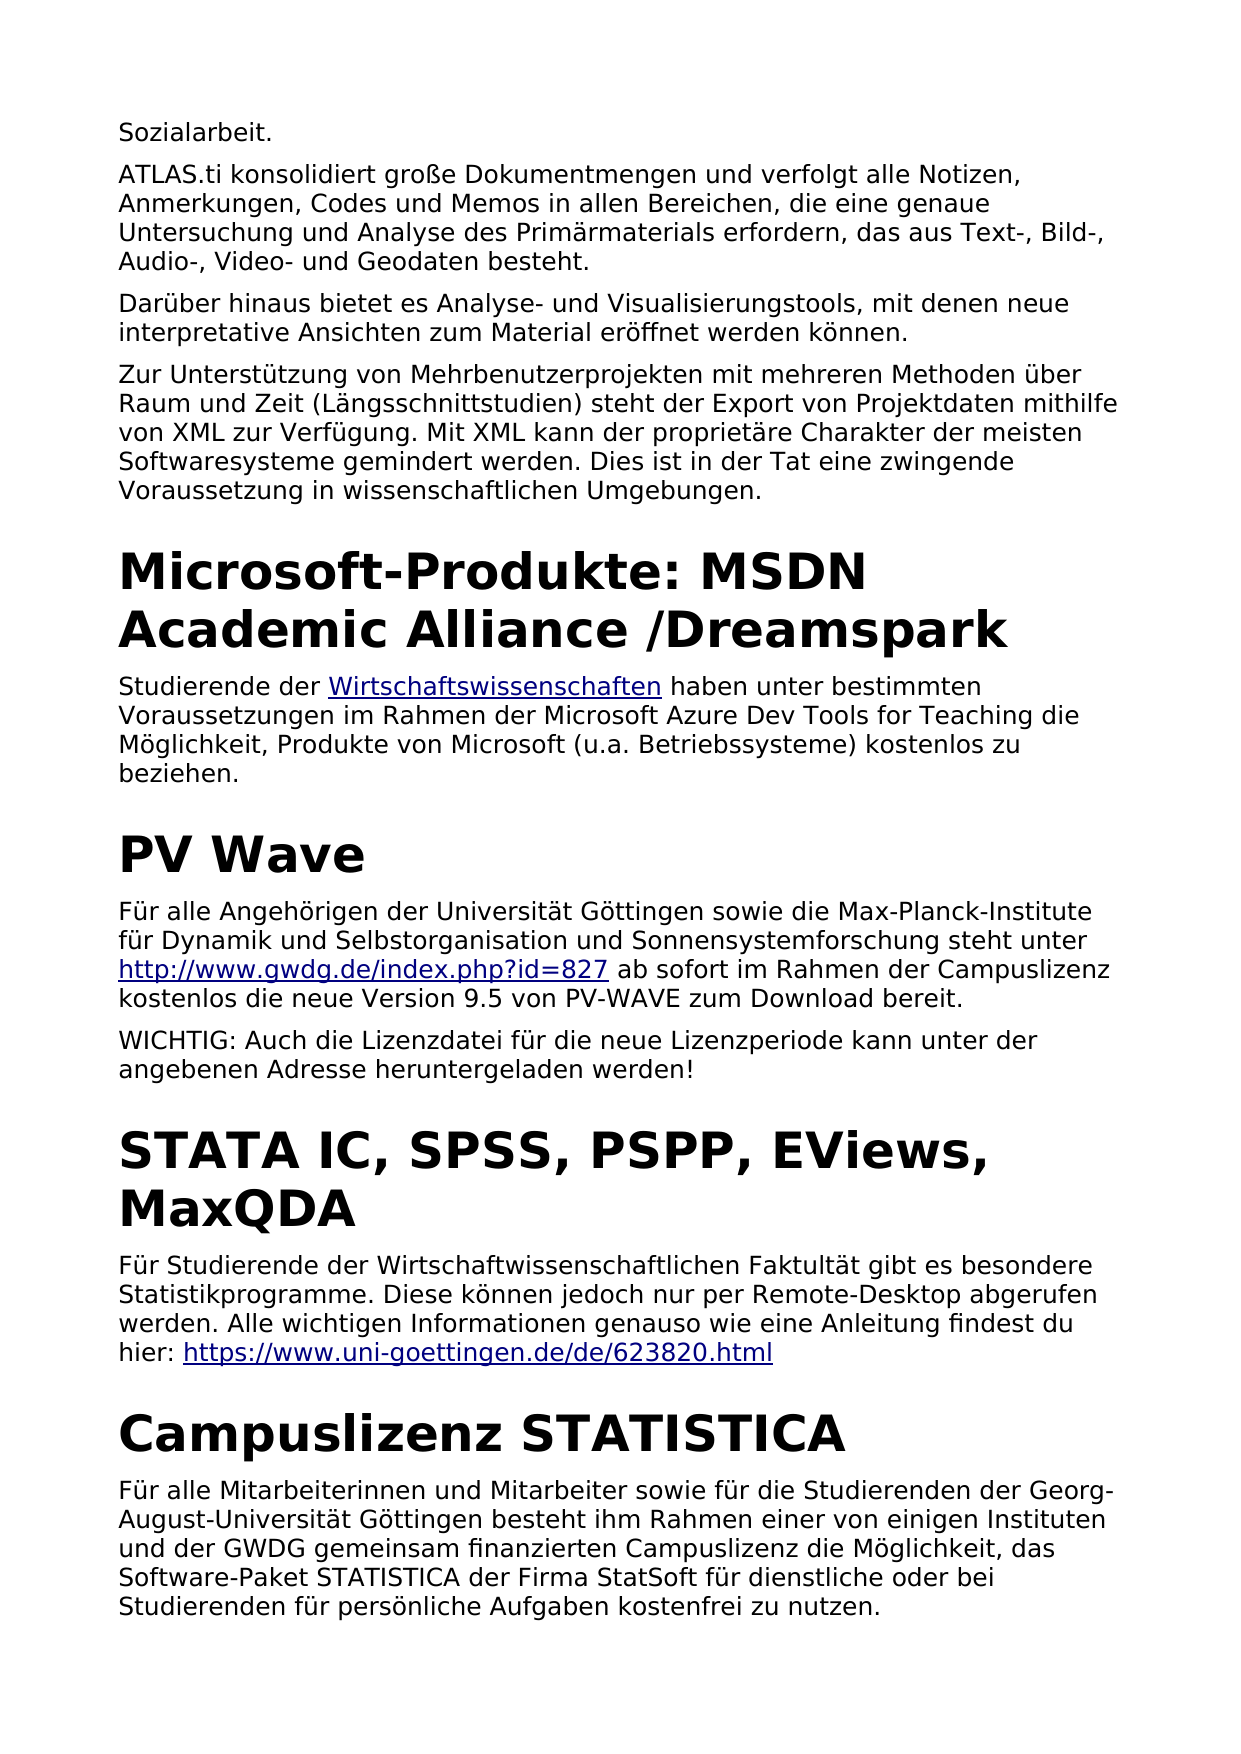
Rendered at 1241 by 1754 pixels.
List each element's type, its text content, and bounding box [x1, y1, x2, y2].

subtitle STATA IC, SPSS, PSPP, EViews, MaxQDA [118, 1122, 1122, 1238]
text Für alle Mitarbeiterinnen und Mitarbeiter sowie für die Studierenden der Georg-August-Universität Göttingen besteht ihm Rahmen einer von einigen Instituten und der GWDG gemeinsam finanzierten Campuslizenz die Möglichkeit, das Software-Paket STATISTICA der Firma StatSoft für dienstliche oder bei Studierenden für persönliche Aufgaben kostenfrei zu nutzen. [118, 1476, 1122, 1622]
subtitle Microsoft-Produkte: MSDN Academic Alliance /Dreamspark [118, 543, 1122, 659]
text Für Studierende der Wirtschaftwissenschaftlichen Faktultät gibt es besondere Statistikprogramme. Diese können jedoch nur per Remote-Desktop abgerufen werden. Alle wichtigen Informationen genauso wie eine Anleitung findest du hier: https://www.uni-goettingen.de/de/623820.html [118, 1251, 1122, 1368]
subtitle Campuslizenz STATISTICA [118, 1405, 1122, 1463]
text Zur Unterstützung von Mehrbenutzerprojekten mit mehreren Methoden über Raum und Zeit (Längsschnittstudien) steht der Export von Projektdaten mithilfe von XML zur Verfügung. Mit XML kann der proprietäre Charakter der meisten Softwaresysteme gemindert werden. Dies ist in der Tat eine zwingende Voraussetzung in wissenschaftlichen Umgebungen. [118, 360, 1122, 506]
text Für alle Angehörigen der Universität Göttingen sowie die Max-Planck-Institute für Dynamik und Selbstorganisation und Sonnensystemforschung steht unter http://www.gwdg.de/index.php?id=827 ab sofort im Rahmen der Campuslizenz kostenlos die neue Version 9.5 von PV-WAVE zum Download bereit. [118, 897, 1122, 1014]
text WICHTIG: Auch die Lizenzdatei für die neue Lizenzperiode kann unter der angebenen Adresse heruntergeladen werden! [118, 1026, 1122, 1084]
text Studierende der Wirtschaftswissenschaften haben unter bestimmten Voraussetzungen im Rahmen der Microsoft Azure Dev Tools for Teaching die Möglichkeit, Produkte von Microsoft (u.a. Betriebssysteme) kostenlos zu beziehen. [118, 672, 1122, 789]
subtitle PV Wave [118, 826, 1122, 884]
text Darüber hinaus bietet es Analyse- und Visualisierungstools, mit denen neue interpretative Ansichten zum Material eröffnet werden können. [118, 289, 1122, 347]
text Sozialarbeit. [118, 118, 1122, 147]
text ATLAS.ti konsolidiert große Dokumentmengen und verfolgt alle Notizen, Anmerkungen, Codes und Memos in allen Bereichen, die eine genaue Untersuchung und Analyse des Primärmaterials erfordern, das aus Text-, Bild-, Audio-, Video- und Geodaten besteht. [118, 160, 1122, 276]
